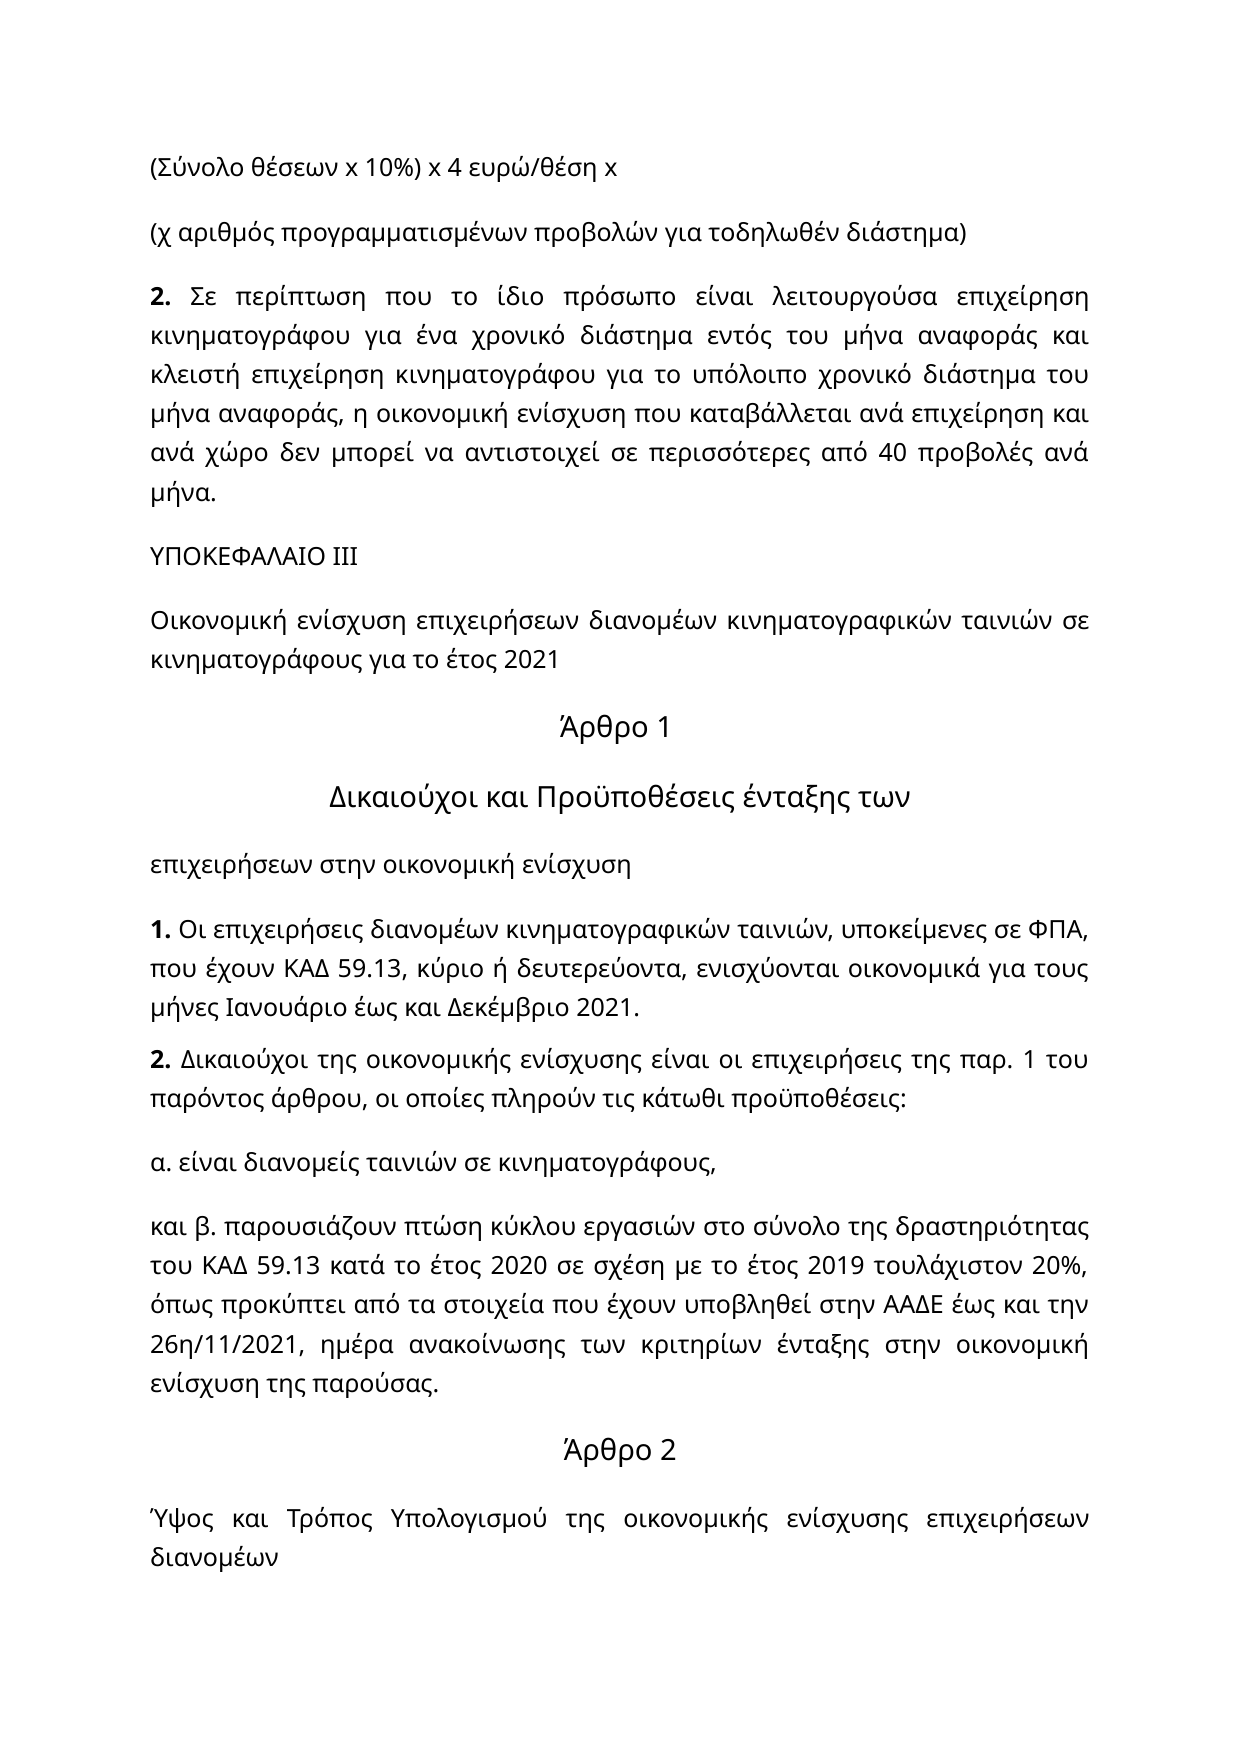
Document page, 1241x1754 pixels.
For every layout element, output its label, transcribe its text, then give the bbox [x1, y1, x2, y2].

subtitle Δικαιούχοι και Προϋποθέσεις ένταξης των [150, 776, 1090, 816]
text (χ αριθμός προγραμματισμένων προβολών για τοδηλωθέν διάστημα) [150, 214, 1090, 248]
text (Σύνολο θέσεων x 10%) x 4 ευρώ/θέση x [150, 150, 1090, 184]
subtitle Άρθρο 2 [150, 1429, 1090, 1469]
text επιχειρήσεων στην οικονομική ενίσχυση [150, 847, 1090, 881]
text και β. παρουσιάζουν πτώση κύκλου εργασιών στο σύνολο της δραστηριότητας του ΚΑΔ 59.13 κατά το έτος 2020 σε σχέση με το έτος 2019 τουλάχιστον 20%, όπως προκύπτει από τα στοιχεία που έχουν υποβληθεί στην ΑΑΔΕ έως και την 26η/11/2021, ημέρα ανακοίνωσης των κριτηρίων ένταξης στην οικονομική ενίσχυση της παρούσας. [150, 1209, 1090, 1399]
subtitle Άρθρο 1 [150, 706, 1090, 746]
text 2. Σε περίπτωση που το ίδιο πρόσωπο είναι λειτουργούσα επιχείρηση κινηματογράφου για ένα χρονικό διάστημα εντός του μήνα αναφοράς και κλειστή επιχείρηση κινηματογράφου για το υπόλοιπο χρονικό διάστημα του μήνα αναφοράς, η οικονομική ενίσχυση που καταβάλλεται ανά επιχείρηση και ανά χώρο δεν μπορεί να αντιστοιχεί σε περισσότερες από 40 προβολές ανά μήνα. [150, 278, 1090, 508]
text α. είναι διανομείς ταινιών σε κινηματογράφους, [150, 1144, 1090, 1179]
text Ύψος και Τρόπος Υπολογισμού της οικονομικής ενίσχυσης επιχειρήσεων διανομέων [150, 1500, 1090, 1573]
text 1. Οι επιχειρήσεις διανομέων κινηματογραφικών ταινιών, υποκείμενες σε ΦΠΑ, που έχουν ΚΑΔ 59.13, κύριο ή δευτερεύοντα, ενισχύονται οικονομικά για τους μήνες Ιανουάριο έως και Δεκέμβριο 2021. [150, 911, 1090, 1024]
text Οικονομική ενίσχυση επιχειρήσεων διανομέων κινηματογραφικών ταινιών σε κινηματογράφους για το έτος 2021 [150, 602, 1090, 676]
text ΥΠΟΚΕΦΑΛΑΙΟ ΙΙΙ [150, 538, 1090, 572]
text 2. Δικαιούχοι της οικονομικής ενίσχυσης είναι οι επιχειρήσεις της παρ. 1 του παρόντος άρθρου, οι οποίες πληρούν τις κάτωθι προϋποθέσεις: [150, 1041, 1090, 1114]
